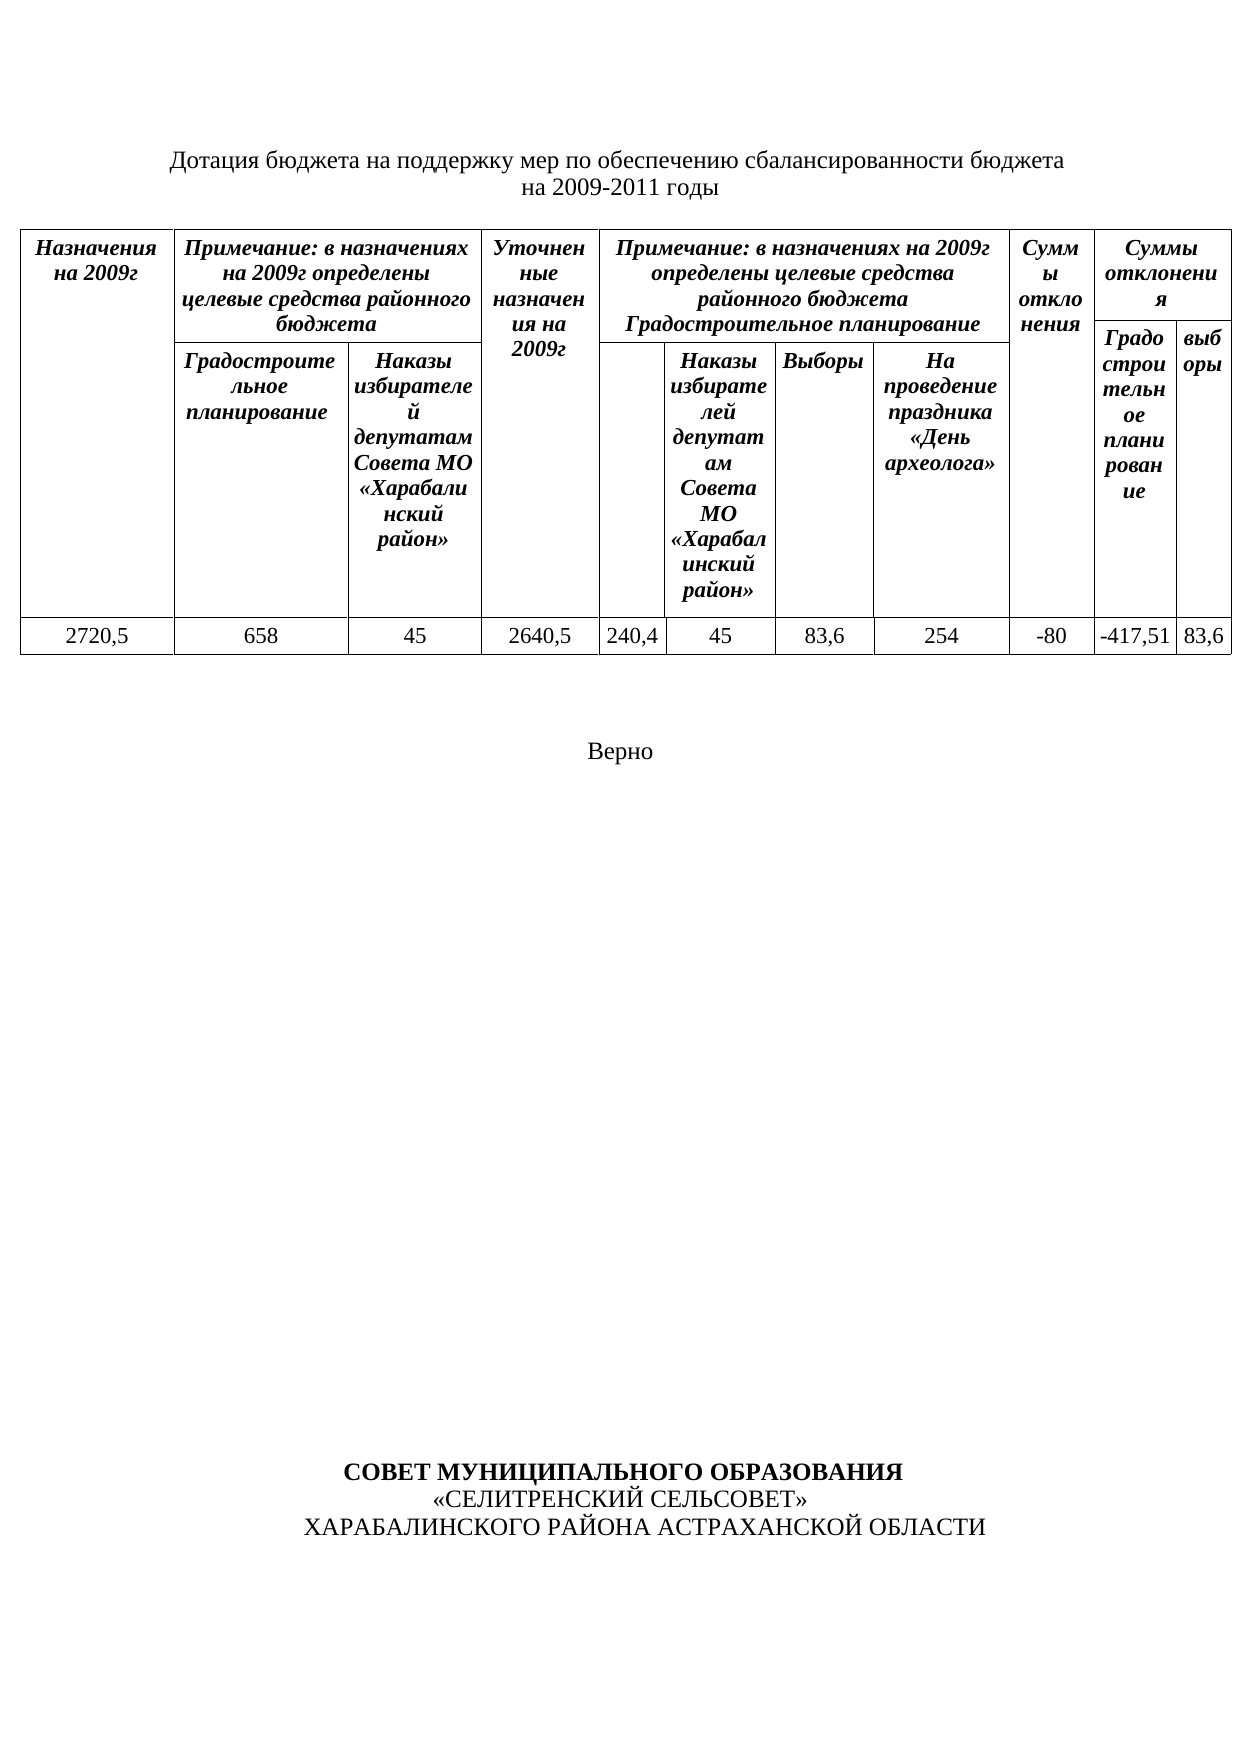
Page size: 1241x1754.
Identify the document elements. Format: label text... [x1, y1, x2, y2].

table_header Уточненные назначения на 2009г [482, 230, 598, 617]
text на 2009-2011 годы [118, 173, 1122, 201]
table_header Примечание: в назначениях на 2009г определены целевые средства районного бюджета Градостроительное планирование [600, 230, 1009, 342]
table_cell Наказы избирателей депутатам Совета МО «Харабалинский район» [665, 343, 775, 617]
table_header Суммы отклонения [1095, 230, 1231, 320]
table_cell На проведение праздника «День археолога» [874, 343, 1009, 617]
table_cell Наказы избирателей депутатам Совета МО «Харабалинский район» [349, 343, 481, 617]
table_header Суммы отклонения [1010, 230, 1094, 617]
text «СЕЛИТРЕНСКИЙ СЕЛЬСОВЕТ» [118, 1486, 1122, 1513]
table_cell Градостроительное планирование [1095, 321, 1176, 617]
table_header Примечание: в назначениях на 2009г определены целевые средства районного бюджета [175, 230, 481, 342]
table_cell 83,6 [776, 618, 873, 654]
table_cell 254 [875, 618, 1009, 654]
table_cell 2720,5 [21, 618, 173, 654]
table_cell 658 [175, 618, 348, 654]
text ХАРАБАЛИНСКОГО РАЙОНА АСТРАХАНСКОЙ ОБЛАСТИ [118, 1513, 1122, 1541]
table_cell 45 [349, 618, 481, 654]
table_cell -80 [1010, 618, 1094, 654]
text Дотация бюджета на поддержку мер по обеспечению сбалансированности бюджета [118, 146, 1122, 173]
text Верно [118, 737, 1122, 765]
table_cell 2640,5 [482, 618, 598, 654]
table_cell 83,6 [1177, 618, 1231, 654]
table_header Назначения на 2009г [21, 230, 173, 617]
table_cell 240,4 [600, 618, 666, 654]
table_cell выборы [1177, 321, 1231, 617]
text СОВЕТ МУНИЦИПАЛЬНОГО ОБРАЗОВАНИЯ [118, 1458, 1122, 1486]
table_cell 45 [667, 618, 775, 654]
table_cell Градостроительное планирование [175, 343, 347, 617]
table_cell Выборы [776, 343, 873, 617]
table_cell -417,51 [1095, 618, 1176, 654]
table_cell [600, 343, 664, 617]
